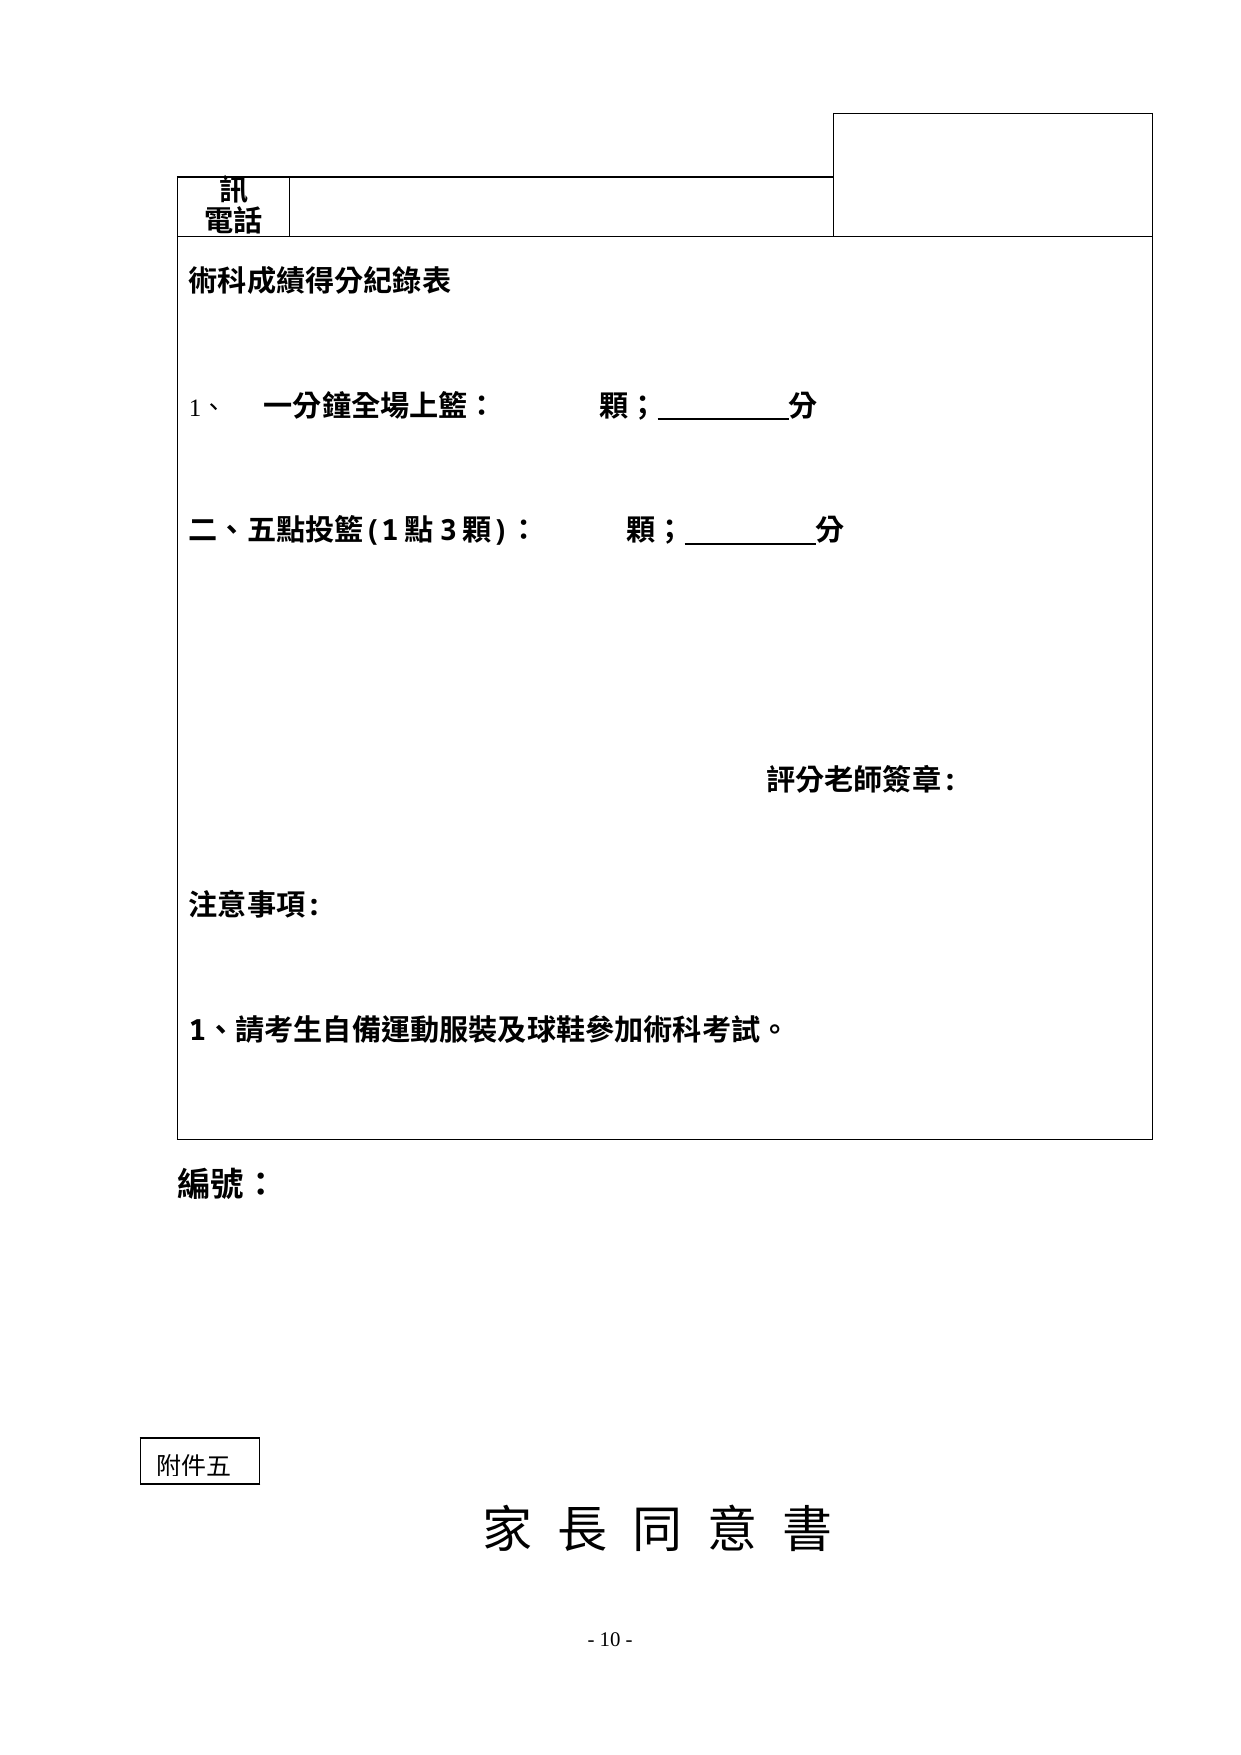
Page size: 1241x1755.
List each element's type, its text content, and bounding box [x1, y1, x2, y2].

table_cell [290, 113, 833, 176]
text 附件五 [156, 1446, 244, 1476]
table_cell 術科成績得分紀錄表 一分鐘全場上籃： 顆； 分 二、五點投籃(1點3顆)： 顆； 分 評分老師簽章: 注意事項: 1、請考生自備運動服裝及球鞋參加術科考試。 2、術科考試項目列於招生簡章內請自行參閱。 3、考試日期如有異動請隨時上網查閱 。 4、報名時請務必攜帶報名表，並填妥個人基本資料及黏貼個人相片。 5、聯絡電話:〈06〉5991420 轉6021、6004 [178, 237, 1152, 1139]
table_cell 電話 [178, 178, 289, 236]
text 家 長 同 意 書 [141, 1439, 259, 1483]
table_header [834, 114, 1152, 236]
table_cell [290, 178, 833, 236]
text 編號： [177, 1140, 1063, 1203]
text 家 長 同 意 書 [177, 1453, 1063, 1578]
table_cell 通 訊 處 [177, 113, 290, 176]
